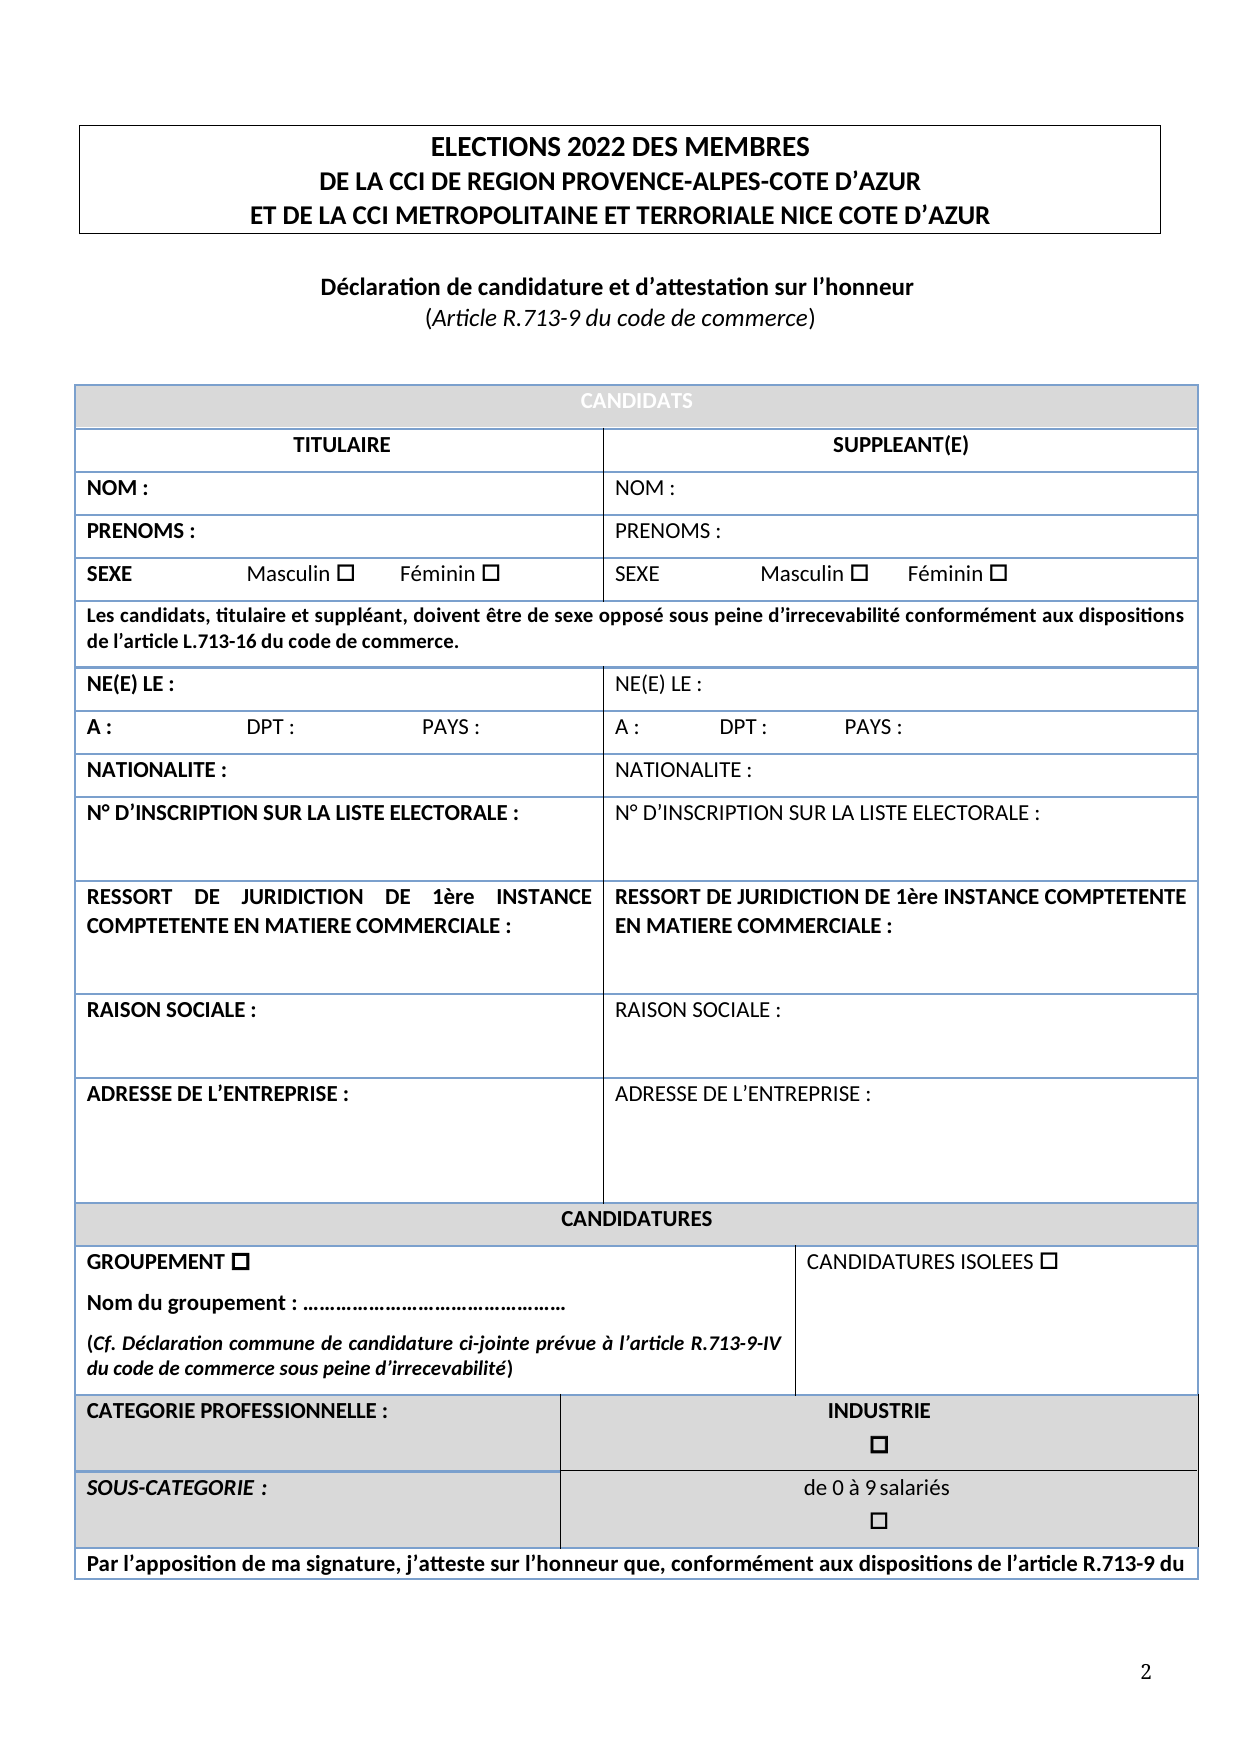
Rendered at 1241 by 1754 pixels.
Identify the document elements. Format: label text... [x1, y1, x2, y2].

table_cell RAISON SOCIALE : [604, 995, 1197, 1077]
table_cell SOUS-CATEGORIE : [76, 1473, 560, 1547]
table_cell Masculin  [235, 559, 389, 600]
text ET DE LA CCI METROPOLITAINE ET TERRORIALE NICE COTE D’AZUR [80, 195, 1160, 233]
table_cell RESSORT DE JURIDICTION DE 1ère INSTANCE COMPTETENTE EN MATIERE COMMERCIALE : [76, 882, 603, 993]
table_cell NE(E) LE : [76, 669, 603, 709]
table_cell DPT : [708, 712, 833, 753]
table_cell ADRESSE DE L’ENTREPRISE : [76, 1079, 603, 1202]
table_cell N° D’INSCRIPTION SUR LA LISTE ELECTORALE : [604, 798, 1197, 880]
table_cell CATEGORIE PROFESSIONNELLE : [76, 1396, 560, 1470]
table_cell DPT : [235, 712, 411, 753]
text DE LA CCI DE REGION PROVENCE-ALPES-COTE D’AZUR [89, 164, 1152, 195]
table_cell SEXE [604, 559, 749, 600]
table_cell NOM : [604, 473, 1197, 514]
text (Article R.713-9 du code de commerce) [89, 301, 1152, 332]
table_cell RESSORT DE JURIDICTION DE 1ère INSTANCE COMPTETENTE EN MATIERE COMMERCIALE : [604, 882, 1197, 993]
table_cell PAYS : [833, 712, 1197, 753]
table_cell PAYS : [411, 712, 603, 753]
table_cell Par l’apposition de ma signature, j’atteste sur l’honneur que, conformément aux dispositions de l’article R.713-9 du [76, 1549, 1197, 1578]
table_cell A : [76, 712, 235, 753]
table_cell NATIONALITE : [76, 755, 603, 796]
table_cell CANDIDATURES ISOLEES  [796, 1247, 1197, 1394]
table_cell Masculin  [749, 559, 896, 600]
text ELECTIONS 2022 DES MEMBRES [80, 126, 1160, 164]
table_cell NE(E) LE : [604, 669, 1197, 709]
table_cell NATIONALITE : [604, 755, 1197, 796]
table_cell GROUPEMENT  Nom du groupement : ………………………………………… (Cf. Déclaration commune de candidature ci-jointe prévue à l’article R.713-9-IV du code de commerce sous peine d’irrecevabilité) [76, 1247, 795, 1394]
text Déclaration de candidature et d’attestation sur l’honneur [89, 270, 1152, 301]
table_cell PRENOMS : [76, 516, 603, 557]
table_cell NOM : [76, 473, 603, 514]
table_cell INDUSTRIE  [561, 1396, 1198, 1470]
table_cell RAISON SOCIALE : [76, 995, 603, 1077]
table_cell SEXE [76, 559, 235, 600]
table_cell SUPPLEANT(E) [604, 430, 1197, 471]
table_cell A : [604, 712, 708, 753]
table_cell ADRESSE DE L’ENTREPRISE : [604, 1079, 1197, 1202]
table_cell Féminin  [896, 559, 1197, 600]
table_cell TITULAIRE [76, 430, 603, 471]
table_cell CANDIDATURES [76, 1204, 1197, 1245]
table_cell Féminin  [389, 559, 603, 600]
table_cell N° D’INSCRIPTION SUR LA LISTE ELECTORALE : [76, 798, 603, 880]
table_cell PRENOMS : [604, 516, 1197, 557]
table_cell Les candidats, titulaire et suppléant, doivent être de sexe opposé sous peine d’irrecevabilité conformément aux dispositions de l’article L.713-16 du code de commerce. [76, 602, 1197, 666]
table_header CANDIDATS [76, 386, 1197, 427]
table_cell de 0 à 9 salariés  [561, 1470, 1198, 1547]
